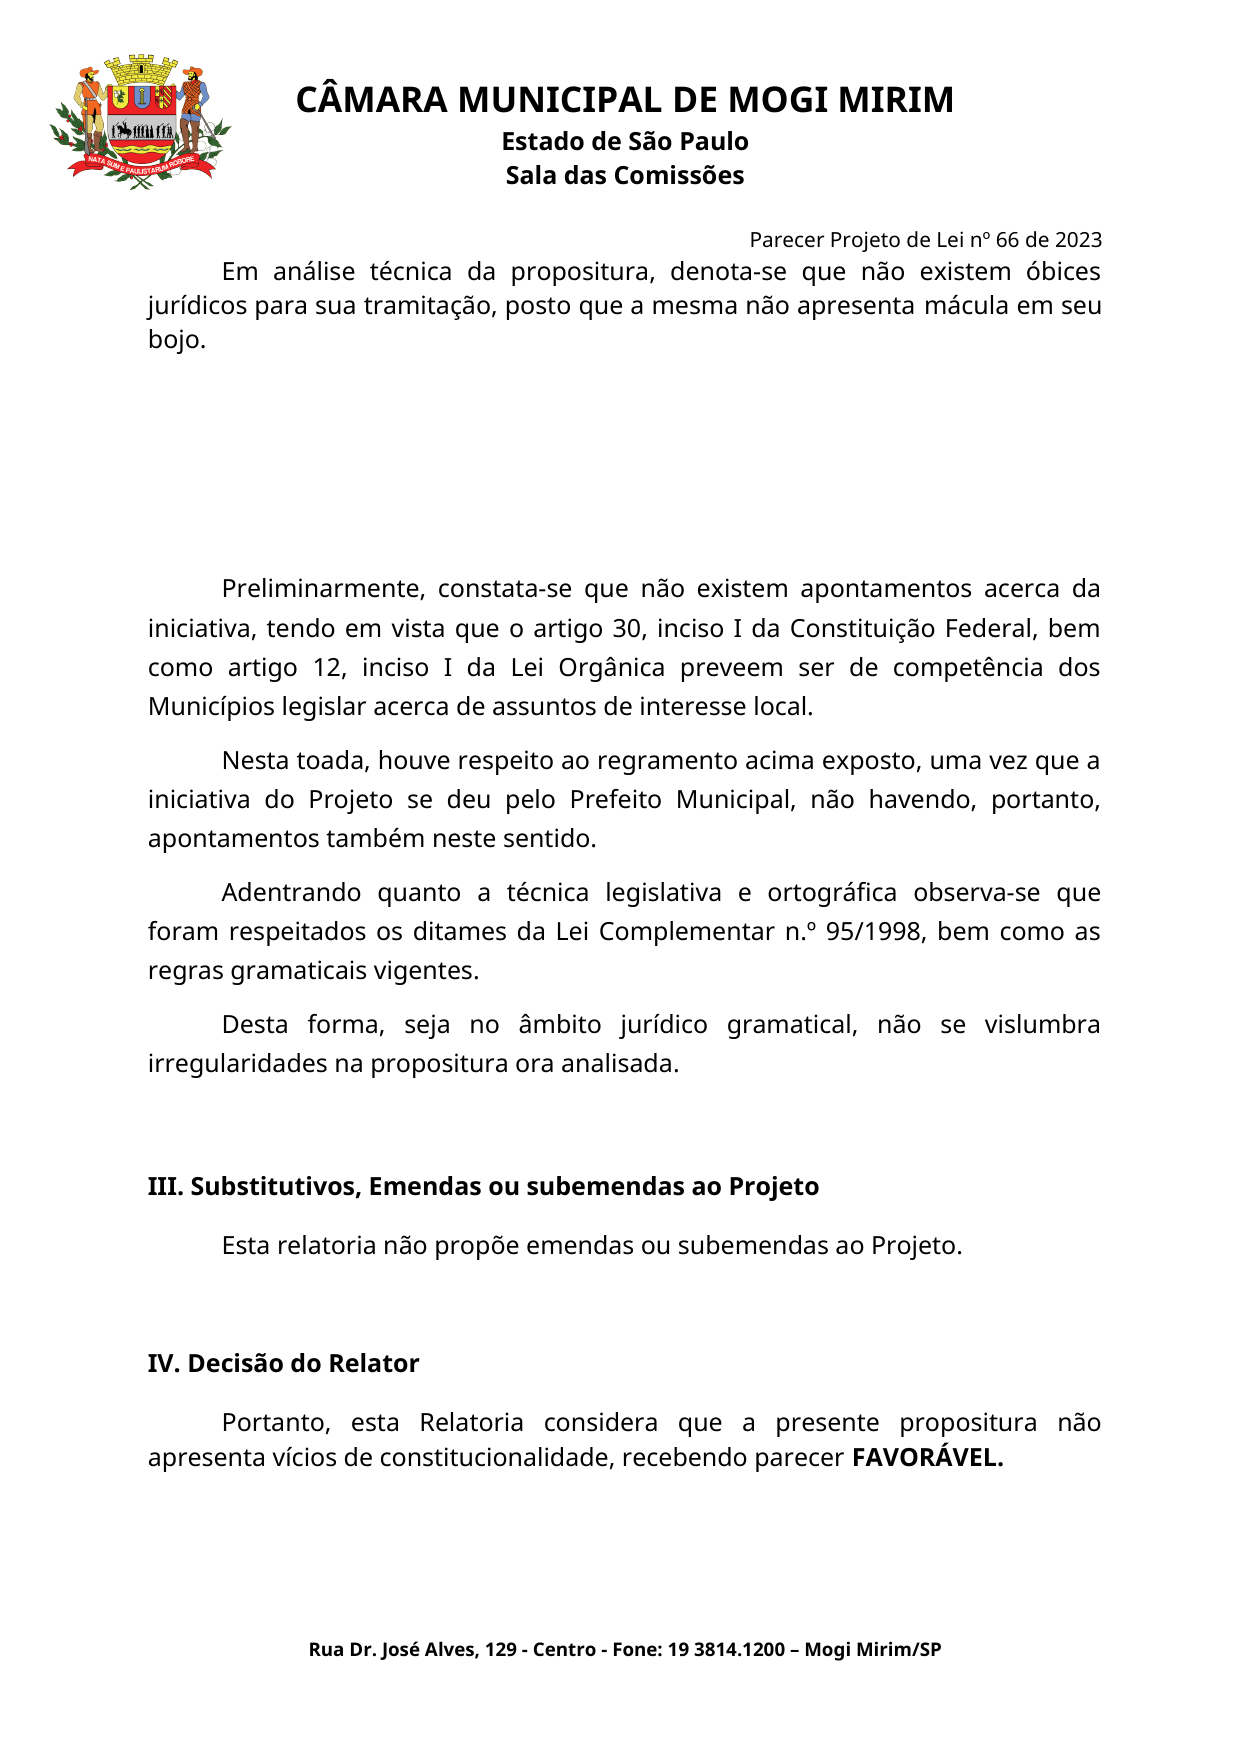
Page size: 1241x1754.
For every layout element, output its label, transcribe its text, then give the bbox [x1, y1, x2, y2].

text Esta relatoria não propõe emendas ou subemendas ao Projeto. [148, 1228, 1103, 1262]
text III. Substitutivos, Emendas ou subemendas ao Projeto [148, 1169, 1103, 1203]
text IV. Decisão do Relator [148, 1346, 1103, 1380]
text Nesta toada, houve respeito ao regramento acima exposto, uma vez que a iniciativa do Projeto se deu pelo Prefeito Municipal, não havendo, portanto, apontamentos também neste sentido. [148, 742, 1103, 855]
text Preliminarmente, constata-se que não existem apontamentos acerca da iniciativa, tendo em vista que o artigo 30, inciso I da Constituição Federal, bem como artigo 12, inciso I da Lei Orgânica preveem ser de competência dos Municípios legislar acerca de assuntos de interesse local. [148, 571, 1103, 723]
text Desta forma, seja no âmbito jurídico gramatical, não se vislumbra irregularidades na propositura ora analisada. [148, 1006, 1103, 1080]
text Em análise técnica da propositura, denota-se que não existem óbices jurídicos para sua tramitação, posto que a mesma não apresenta mácula em seu bojo. [148, 254, 1103, 356]
text Adentrando quanto a técnica legislativa e ortográfica observa-se que foram respeitados os ditames da Lei Complementar n.º 95/1998, bem como as regras gramaticais vigentes. [148, 874, 1103, 987]
text Portanto, esta Relatoria considera que a presente propositura não apresenta vícios de constitucionalidade, recebendo parecer FAVORÁVEL. [148, 1405, 1103, 1473]
picture [26, 42, 253, 202]
